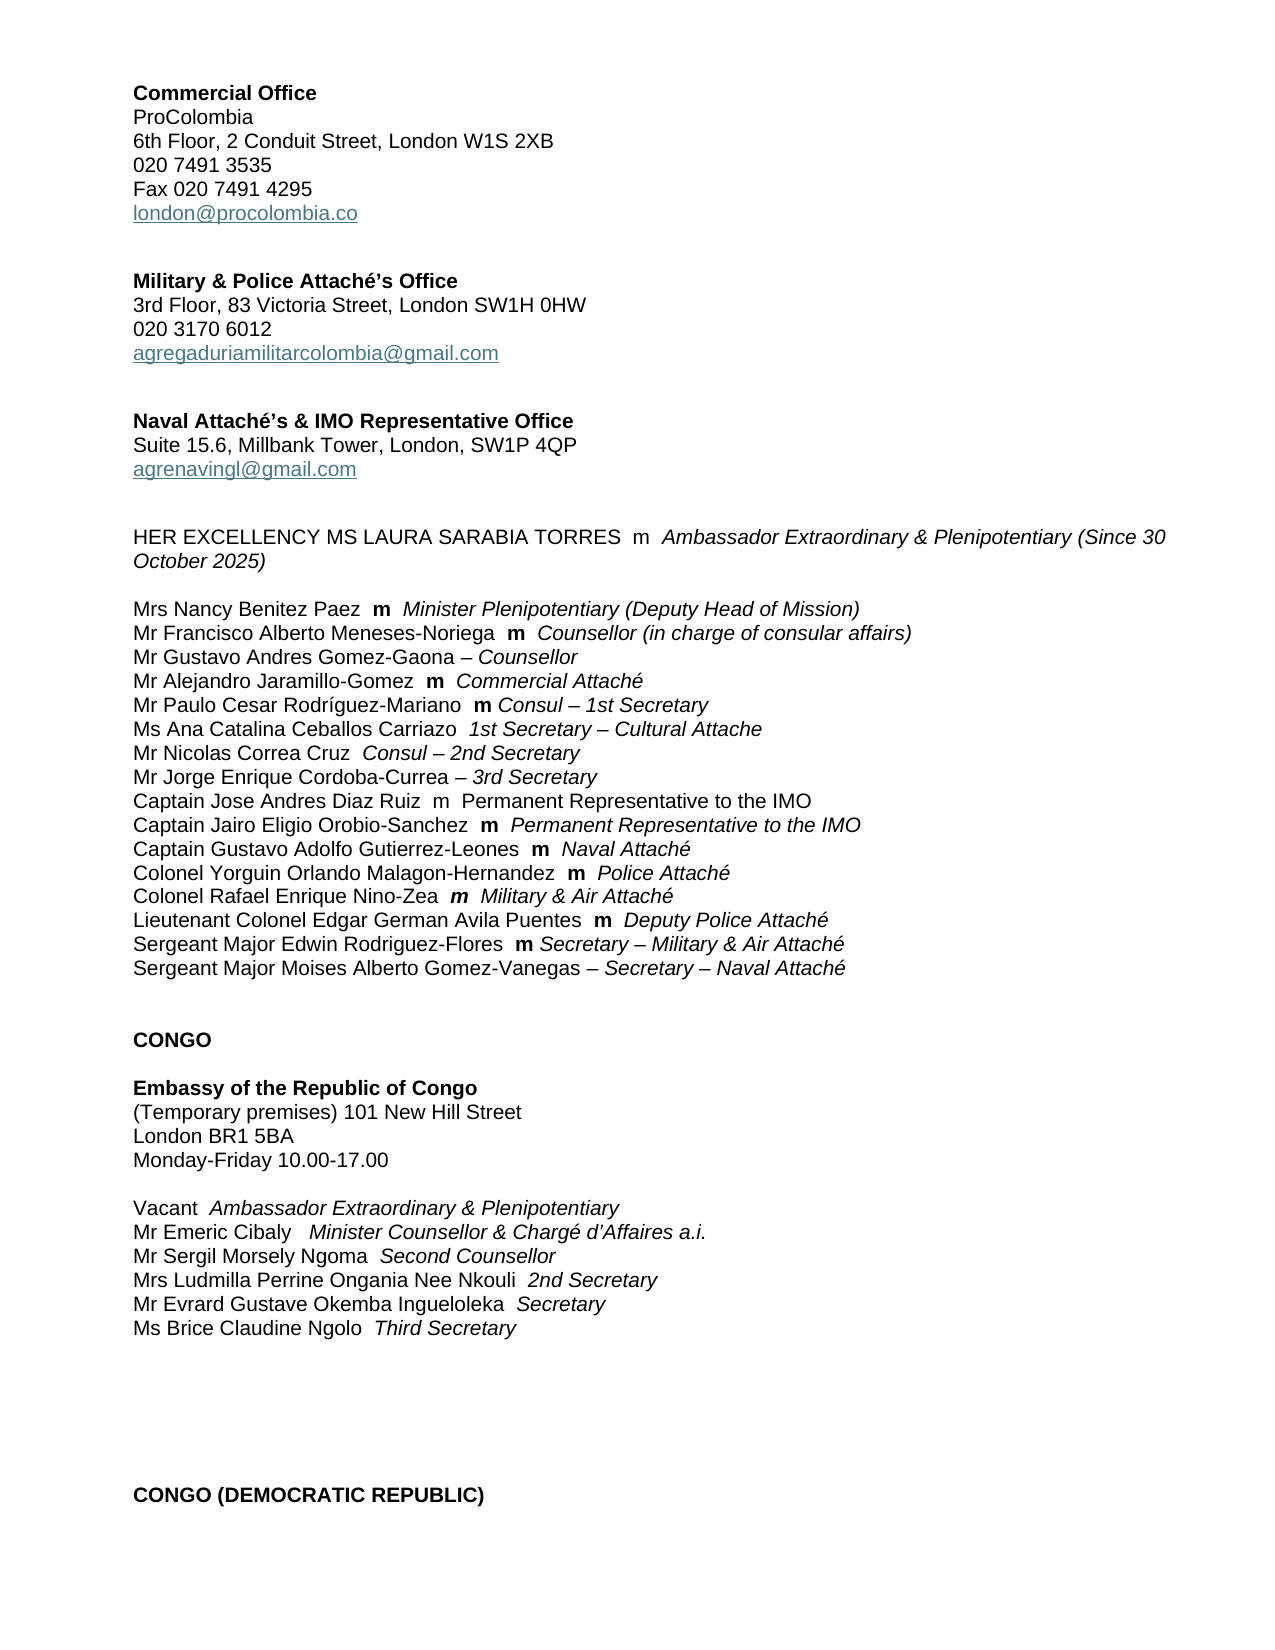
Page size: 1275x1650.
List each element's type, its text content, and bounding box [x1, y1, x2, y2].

text Captain Gustavo Adolfo Gutierrez-Leones m Naval Attaché [133, 836, 1181, 860]
text Mr Evrard Gustave Okemba Ingueloleka Secretary [133, 1292, 1181, 1316]
text london@procolombia.co [133, 201, 1181, 225]
text Colonel Rafael Enrique Nino-Zea m Military & Air Attaché [133, 884, 1181, 908]
text Ms Ana Catalina Ceballos Carriazo 1st Secretary – Cultural Attache [133, 717, 1181, 741]
text Ms Brice Claudine Ngolo Third Secretary [133, 1316, 1181, 1339]
text Naval Attaché’s & IMO Representative Office [133, 409, 1181, 433]
text 020 7491 3535 [133, 153, 1181, 177]
text Mr Paulo Cesar Rodríguez-Mariano m Consul – 1st Secretary [133, 693, 1181, 717]
text Captain Jose Andres Diaz Ruiz m Permanent Representative to the IMO [133, 788, 1181, 812]
text HER EXCELLENCY MS LAURA SARABIA TORRES m Ambassador Extraordinary & Plenipotentiary (Since 30 October 2025) [133, 525, 1181, 573]
text Mr Emeric Cibaly Minister Counsellor & Chargé d’Affaires a.i. [133, 1220, 1181, 1244]
text Mr Francisco Alberto Meneses-Noriega m Counsellor (in charge of consular affairs) [133, 621, 1181, 645]
text Mr Jorge Enrique Cordoba-Currea – 3rd Secretary [133, 764, 1181, 788]
text Mr Sergil Morsely Ngoma Second Counsellor [133, 1244, 1181, 1268]
text 020 3170 6012 [133, 317, 1181, 341]
text ProColombia [133, 105, 1181, 129]
text Mrs Nancy Benitez Paez m Minister Plenipotentiary (Deputy Head of Mission) [133, 597, 1181, 621]
text Sergeant Major Edwin Rodriguez-Flores m Secretary – Military & Air Attaché [133, 932, 1181, 956]
text Mr Alejandro Jaramillo-Gomez m Commercial Attaché [133, 669, 1181, 693]
text Suite 15.6, Millbank Tower, London, SW1P 4QP [133, 433, 1181, 457]
text agregaduriamilitarcolombia@gmail.com [133, 341, 1181, 365]
text Vacant Ambassador Extraordinary & Plenipotentiary [133, 1196, 1181, 1220]
text CONGO (DEMOCRATIC REPUBLIC) [133, 1483, 1181, 1507]
text Colonel Yorguin Orlando Malagon-Hernandez m Police Attaché [133, 860, 1181, 884]
text 3rd Floor, 83 Victoria Street, London SW1H 0HW [133, 293, 1181, 317]
text Mr Gustavo Andres Gomez-Gaona – Counsellor [133, 645, 1181, 669]
text Lieutenant Colonel Edgar German Avila Puentes m Deputy Police Attaché [133, 908, 1181, 932]
text Mr Nicolas Correa Cruz Consul – 2nd Secretary [133, 741, 1181, 764]
text Captain Jairo Eligio Orobio-Sanchez m Permanent Representative to the IMO [133, 812, 1181, 836]
text CONGO [133, 1028, 1181, 1052]
subtitle Embassy of the Republic of Congo [133, 1076, 1181, 1100]
text Sergeant Major Moises Alberto Gomez-Vanegas – Secretary – Naval Attaché [133, 956, 1181, 980]
text Mrs Ludmilla Perrine Ongania Nee Nkouli 2nd Secretary [133, 1268, 1181, 1292]
text Monday-Friday 10.00-17.00 [133, 1148, 1181, 1172]
text Commercial Office [133, 81, 1181, 105]
text Fax 020 7491 4295 [133, 177, 1181, 201]
text Military & Police Attaché’s Office [133, 269, 1181, 293]
text London BR1 5BA [133, 1124, 1181, 1148]
text (Temporary premises) 101 New Hill Street [133, 1100, 1181, 1124]
text 6th Floor, 2 Conduit Street, London W1S 2XB [133, 129, 1181, 153]
text agrenavingl@gmail.com [133, 457, 1181, 481]
